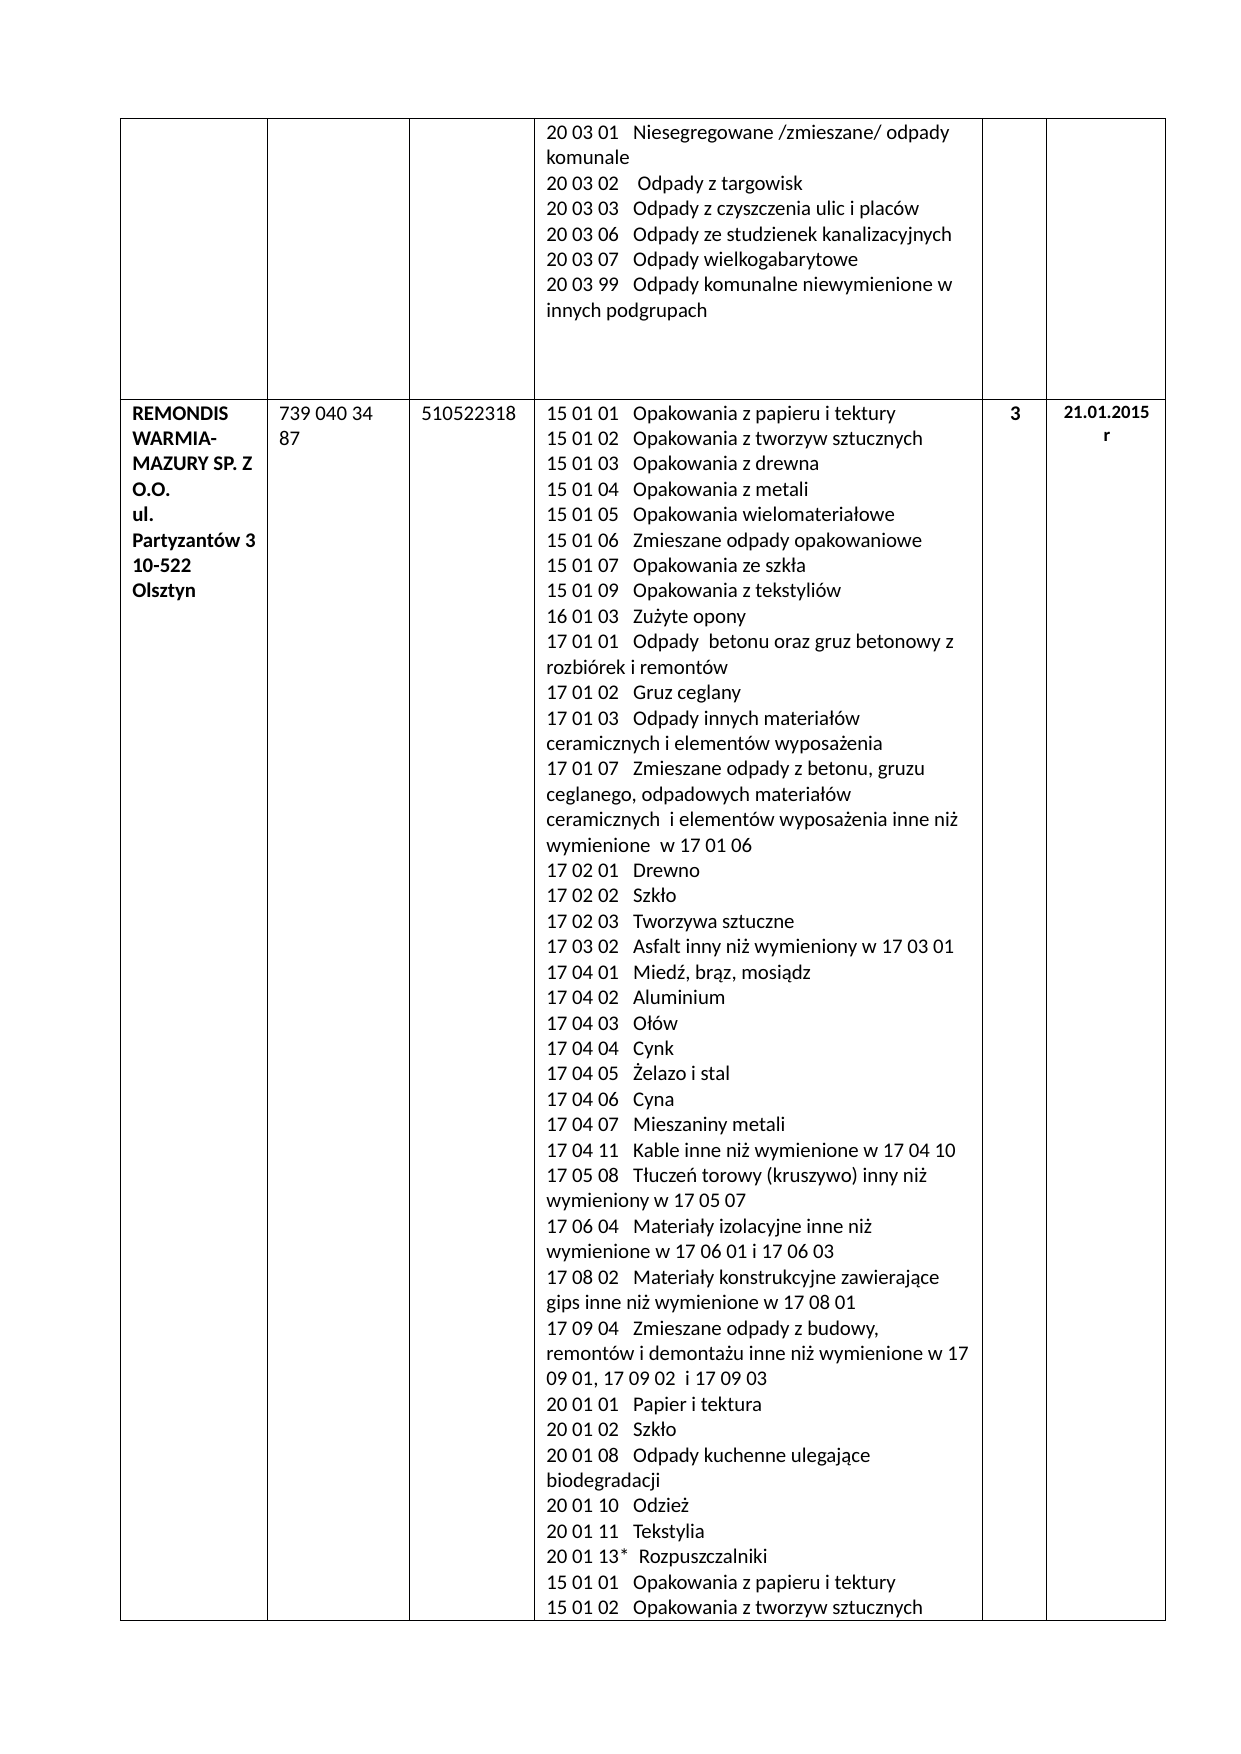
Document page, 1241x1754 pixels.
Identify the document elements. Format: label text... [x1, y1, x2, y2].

table_cell 15 01 01 Opakowania z papieru i tektury 15 01 02 Opakowania z tworzyw sztucznych 15 01 03 Opakowania z drewna 15 01 04 Opakowania z metali 15 01 05 Opakowania wielomateriałowe 15 01 06 Zmieszane odpady opakowaniowe 15 01 07 Opakowania ze szkła 15 01 09 Opakowania z tekstyliów 16 01 03 Zużyte opony 17 01 01 Odpady betonu oraz gruz betonowy z rozbiórek i remontów 17 01 02 Gruz ceglany 17 01 03 Odpady innych materiałów ceramicznych i elementów wyposażenia 17 01 07 Zmieszane odpady z betonu, gruzu ceglanego, odpadowych materiałów ceramicznych i elementów wyposażenia inne niż wymienione w 17 01 06 17 02 01 Drewno 17 02 02 Szkło 17 02 03 Tworzywa sztuczne 17 03 02 Asfalt inny niż wymieniony w 17 03 01 17 04 01 Miedź, brąz, mosiądz 17 04 02 Aluminium 17 04 03 Ołów 17 04 04 Cynk 17 04 05 Żelazo i stal 17 04 06 Cyna 17 04 07 Mieszaniny metali 17 04 11 Kable inne niż wymienione w 17 04 10 17 05 08 Tłuczeń torowy (kruszywo) inny niż wymieniony w 17 05 07 17 06 04 Materiały izolacyjne inne niż wymienione w 17 06 01 i 17 06 03 17 08 02 Materiały konstrukcyjne zawierające gips inne niż wymienione w 17 08 01 17 09 04 Zmieszane odpady z budowy, remontów i demontażu inne niż wymienione w 17 09 01, 17 09 02 i 17 09 03 20 01 01 Papier i tektura 20 01 02 Szkło 20 01 08 Odpady kuchenne ulegające biodegradacji 20 01 10 Odzież 20 01 11 Tekstylia 20 01 13* Rozpuszczalniki 15 01 01 Opakowania z papieru i tektury 15 01 02 Opakowania z tworzyw sztucznych [535, 400, 982, 1620]
table_cell 21.01.2015 r [1047, 400, 1165, 1620]
table_cell 3 [983, 400, 1046, 1620]
table_cell [1047, 119, 1165, 399]
table_cell 739 040 34 87 [268, 400, 409, 1620]
table_cell [983, 119, 1046, 399]
table_cell [268, 119, 409, 399]
table_cell 510522318 [410, 400, 534, 1620]
table_cell REMONDIS WARMIA-MAZURY SP. Z O.O. ul. Partyzantów 3 10-522 Olsztyn [121, 400, 267, 1620]
table_cell [121, 119, 267, 399]
table_cell [410, 119, 534, 399]
table_cell 20 03 01 Niesegregowane /zmieszane/ odpady komunale 20 03 02 Odpady z targowisk 20 03 03 Odpady z czyszczenia ulic i placów 20 03 06 Odpady ze studzienek kanalizacyjnych 20 03 07 Odpady wielkogabarytowe 20 03 99 Odpady komunalne niewymienione w innych podgrupach [535, 119, 982, 399]
